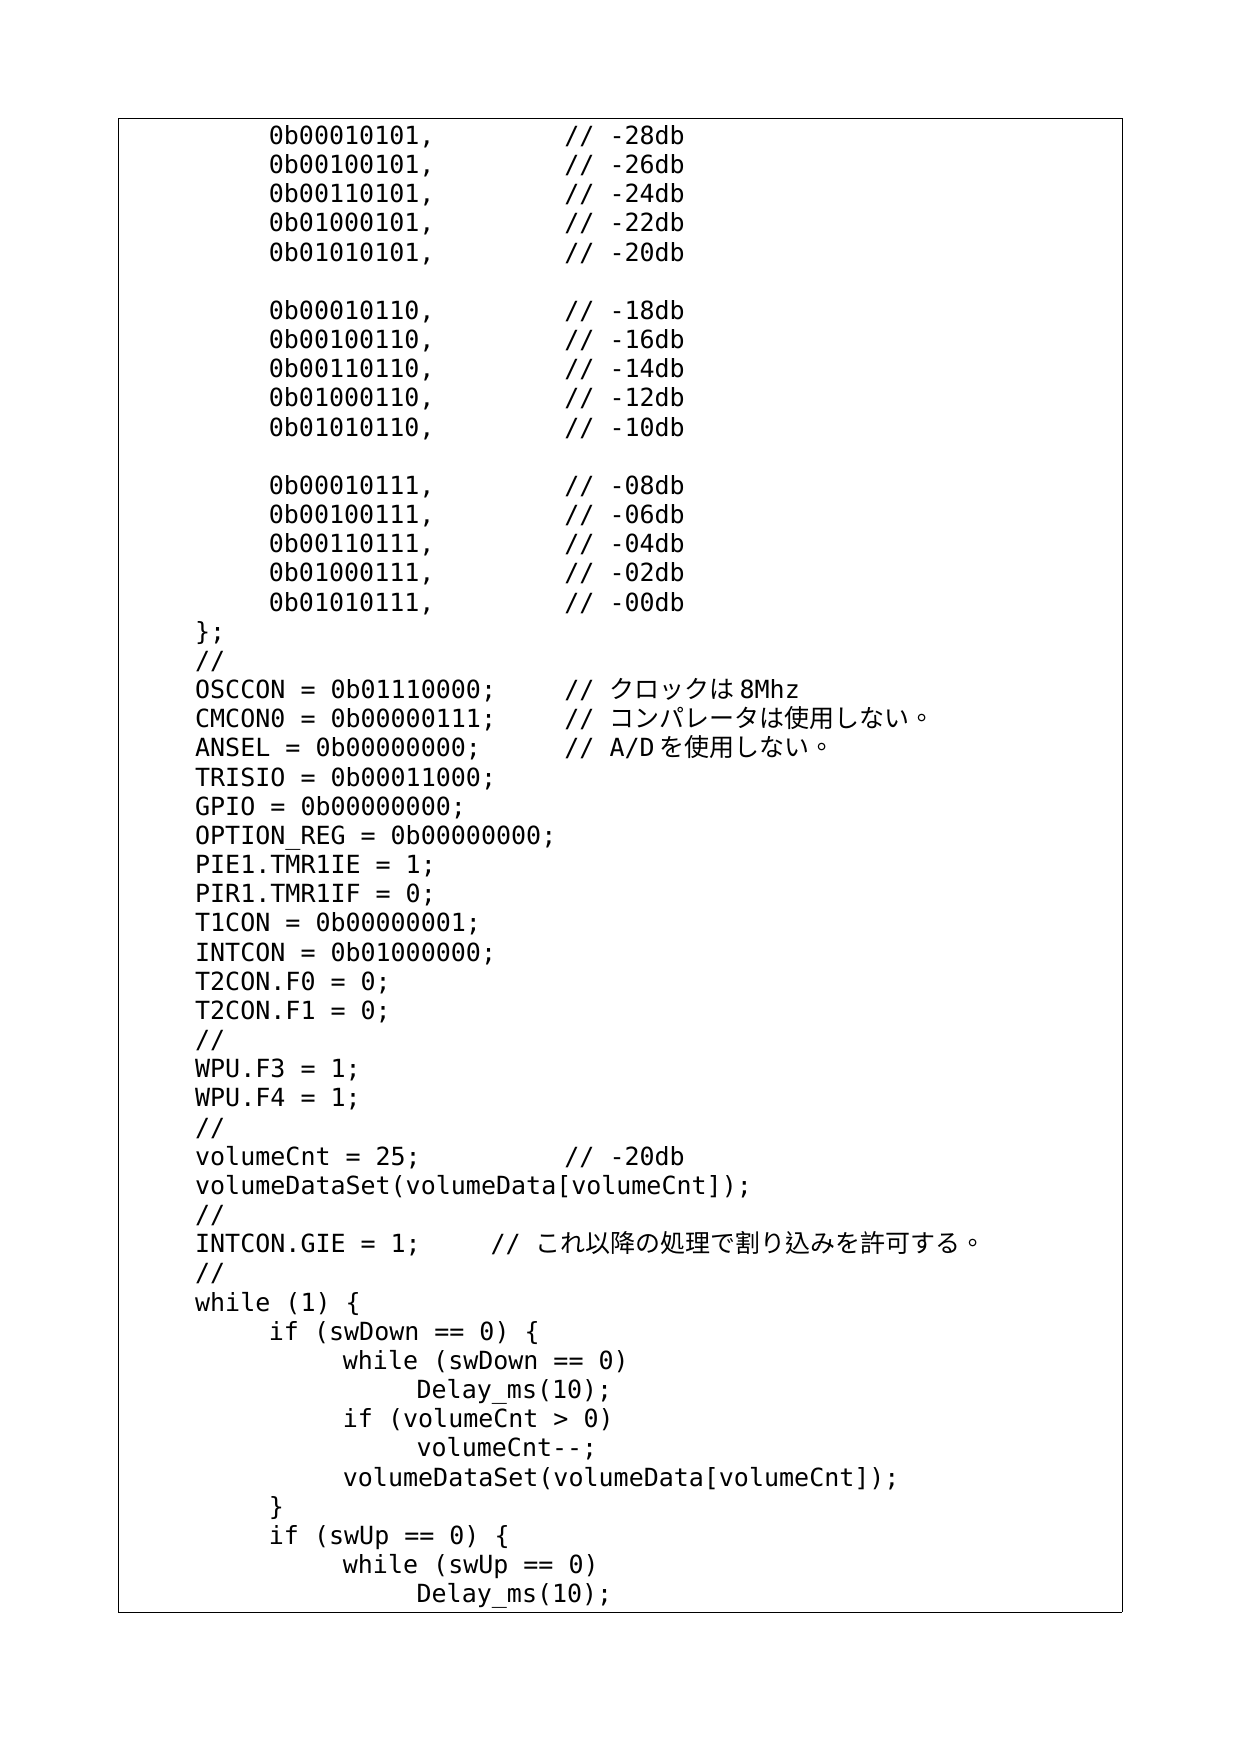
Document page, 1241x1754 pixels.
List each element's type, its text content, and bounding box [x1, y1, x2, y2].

table_header 0b00010101, // -28db 0b00100101, // -26db 0b00110101, // -24db 0b01000101, // -22db 0b01010101, // -20db 0b00010110, // -18db 0b00100110, // -16db 0b00110110, // -14db 0b01000110, // -12db 0b01010110, // -10db 0b00010111, // -08db 0b00100111, // -06db 0b00110111, // -04db 0b01000111, // -02db 0b01010111, // -00db }; // OSCCON = 0b01110000; // クロックは8Mhz CMCON0 = 0b00000111; // コンパレータは使用しない。 ANSEL = 0b00000000; // A/Dを使用しない。 TRISIO = 0b00011000; GPIO = 0b00000000; OPTION_REG = 0b00000000; PIE1.TMR1IE = 1; PIR1.TMR1IF = 0; T1CON = 0b00000001; INTCON = 0b01000000; T2CON.F0 = 0; T2CON.F1 = 0; // WPU.F3 = 1; WPU.F4 = 1; // volumeCnt = 25; // -20db volumeDataSet(volumeData[volumeCnt]); // INTCON.GIE = 1; // これ以降の処理で割り込みを許可する。 // while (1) { if (swDown == 0) { while (swDown == 0) Delay_ms(10); if (volumeCnt > 0) volumeCnt--; volumeDataSet(volumeData[volumeCnt]); } if (swUp == 0) { while (swUp == 0) Delay_ms(10); [119, 119, 1122, 1612]
